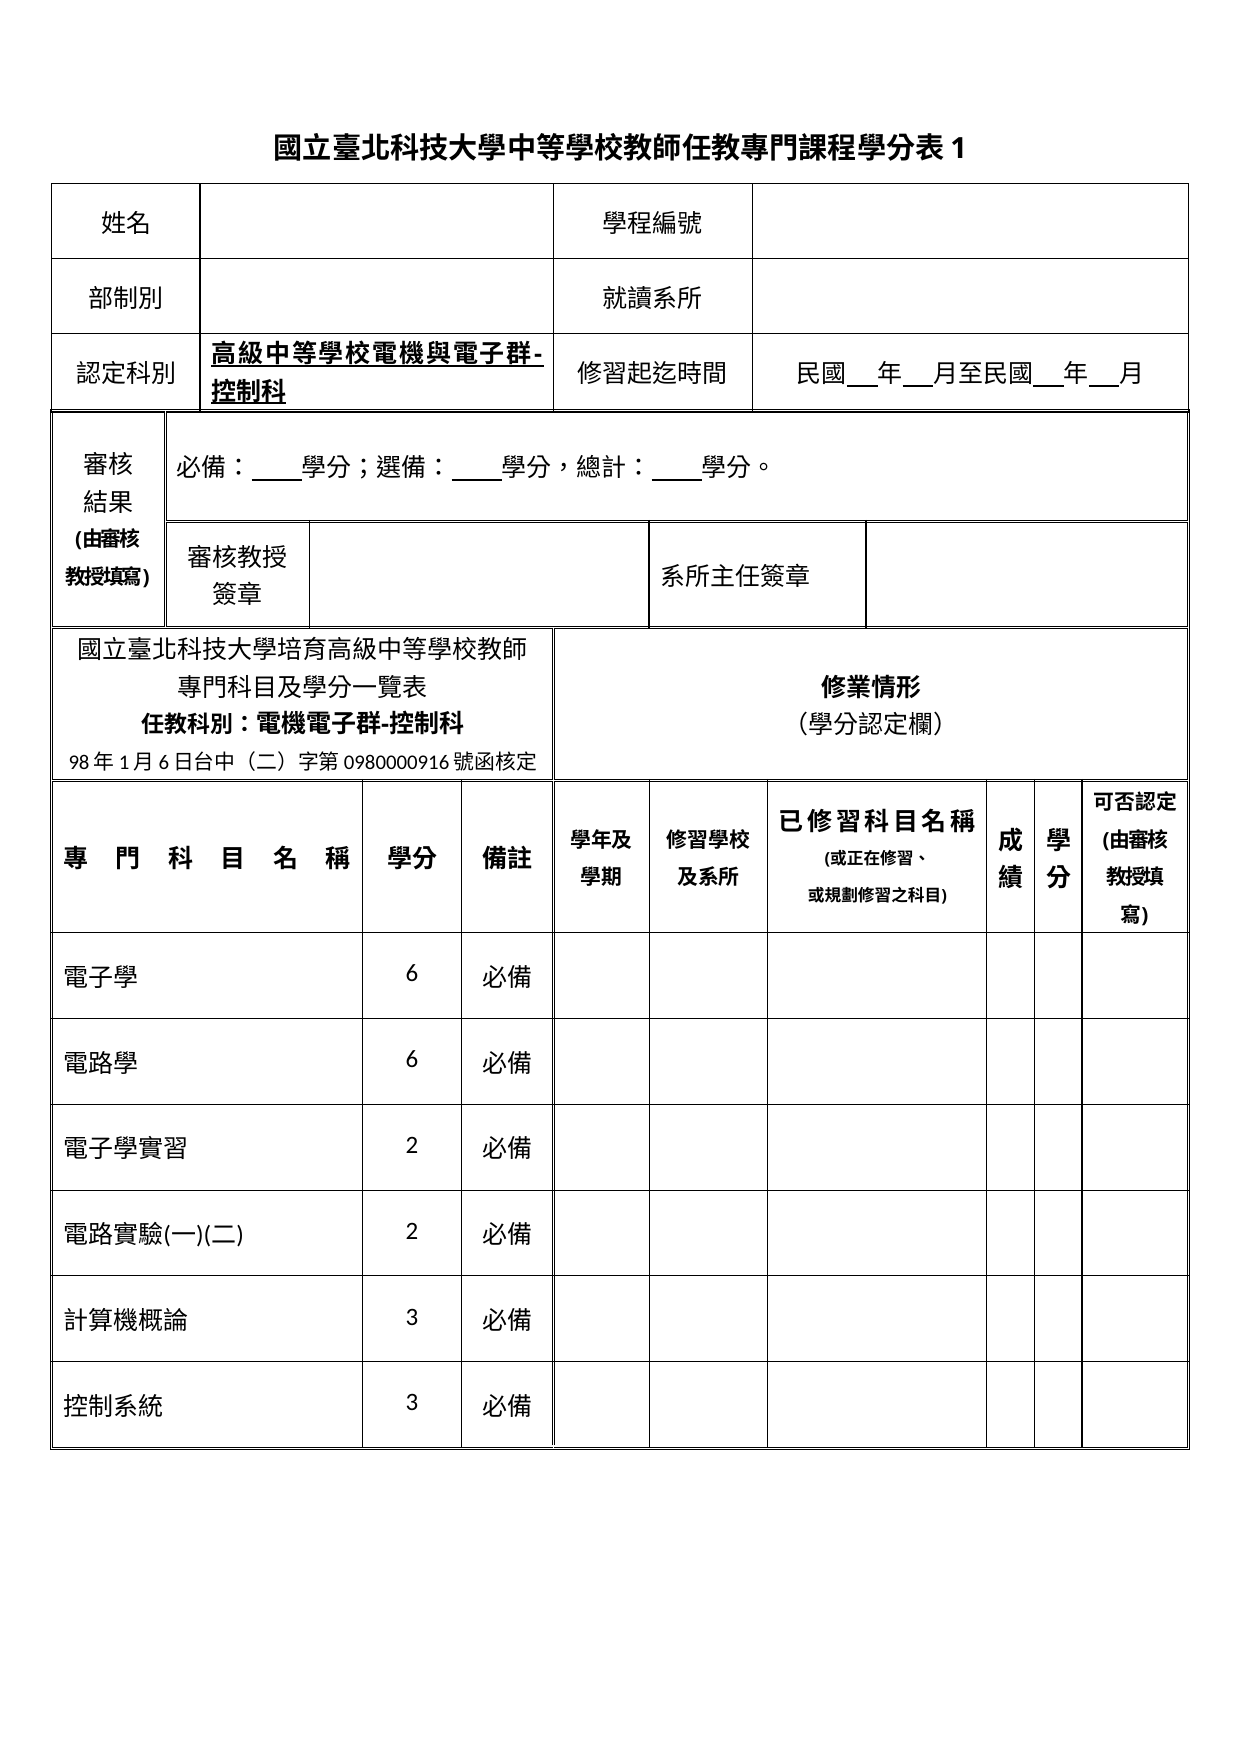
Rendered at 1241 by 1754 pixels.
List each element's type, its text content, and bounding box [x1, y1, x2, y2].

table_cell [1035, 1191, 1081, 1275]
table_cell 已修習科目名稱 (或正在修習、 或規劃修習之科目) [768, 782, 986, 932]
table_cell 6 [363, 933, 461, 1018]
table_cell 必備 [462, 1105, 552, 1189]
table_cell [1035, 1276, 1081, 1361]
table_cell [753, 259, 1188, 333]
table_cell 就讀系所 [554, 259, 752, 333]
table_cell 電路實驗(一)(二) [53, 1191, 362, 1275]
table_cell [1035, 1105, 1081, 1189]
table_cell [768, 1362, 986, 1447]
table_cell [650, 1019, 767, 1104]
table_cell 控制系統 [53, 1362, 362, 1447]
table_cell 審核 結果 (由審核 教授填寫) [53, 413, 164, 626]
table_cell [650, 1191, 767, 1275]
table_cell 必備 [462, 1019, 552, 1104]
table_cell 系所主任簽章 [650, 523, 865, 626]
table_cell 電子學實習 [53, 1105, 362, 1189]
table_cell 計算機概論 [53, 1276, 362, 1361]
table_cell [987, 1276, 1034, 1361]
text 國立臺北科技大學中等學校教師任教專門課程學分表1 [89, 108, 1152, 183]
table_header [201, 184, 553, 258]
table_cell [768, 1105, 986, 1189]
table_cell 認定科別 [52, 334, 199, 409]
table_cell [1035, 1362, 1081, 1447]
table_cell [650, 1276, 767, 1361]
table_cell 2 [363, 1191, 461, 1275]
table_cell 必備 [462, 1362, 553, 1447]
table_cell [1083, 1362, 1187, 1447]
table_header [753, 184, 1188, 258]
table_cell [553, 1362, 649, 1447]
table_cell [1083, 1276, 1187, 1361]
table_header 姓名 [52, 184, 199, 258]
table_cell 必備： 學分；選備： 學分，總計： 學分。 [167, 413, 1187, 520]
table_cell [201, 259, 553, 333]
table_cell [867, 523, 1187, 626]
table_cell 修業情形 （學分認定欄） [555, 629, 1187, 779]
table_cell 成績 [987, 782, 1034, 932]
table_cell [987, 933, 1034, 1018]
table_cell [650, 1105, 767, 1189]
table_cell 2 [363, 1105, 461, 1189]
table_cell 修習起迄時間 [554, 334, 752, 409]
table_cell 高級中等學校電機與電子群-控制科 [201, 334, 553, 409]
table_cell 專門科目名稱 [53, 782, 362, 932]
table_header 學程編號 [554, 184, 752, 258]
table_cell [555, 1276, 649, 1361]
table_cell [1083, 933, 1187, 1018]
table_cell [310, 523, 648, 626]
table_cell 必備 [462, 1191, 552, 1275]
table_cell [1083, 1191, 1187, 1275]
table_cell 學分 [363, 782, 461, 932]
table_cell [650, 1362, 767, 1447]
table_cell 必備 [462, 1276, 552, 1361]
table_cell 民國 年 月至民國 年 月 [753, 334, 1188, 409]
table_cell [768, 1019, 986, 1104]
table_cell [1083, 1105, 1187, 1189]
table_cell 部制別 [52, 259, 199, 333]
table_cell [768, 933, 986, 1018]
table_cell 3 [363, 1276, 461, 1361]
table_cell [650, 933, 767, 1018]
table_cell 審核教授簽章 [167, 523, 309, 626]
table_cell 電子學 [53, 933, 362, 1018]
table_cell 修習學校及系所 [650, 782, 767, 932]
table_cell [768, 1276, 986, 1361]
table_cell [987, 1105, 1034, 1189]
table_cell [1083, 1019, 1187, 1104]
table_cell 備註 [462, 782, 552, 932]
table_cell 電路學 [53, 1019, 362, 1104]
table_cell [768, 1191, 986, 1275]
table_cell 學分 [1035, 782, 1081, 932]
table_cell 可否認定(由審核教授填寫) [1083, 782, 1187, 932]
table_cell [1035, 933, 1081, 1018]
table_cell [555, 1105, 649, 1189]
table_cell 國立臺北科技大學培育高級中等學校教師 專門科目及學分一覽表 任教科別：電機電子群-控制科 98年1月6日台中（二）字第0980000916號函核定 [53, 629, 552, 779]
table_cell 必備 [462, 933, 552, 1018]
table_cell 學年及學期 [555, 782, 649, 932]
table_cell [555, 933, 649, 1018]
table_cell [987, 1019, 1034, 1104]
table_cell [987, 1362, 1034, 1447]
table_cell 3 [363, 1362, 461, 1447]
table_cell 6 [363, 1019, 461, 1104]
table_cell [555, 1191, 649, 1275]
table_cell [987, 1191, 1034, 1275]
table_cell [1035, 1019, 1081, 1104]
table_cell [555, 1019, 649, 1104]
